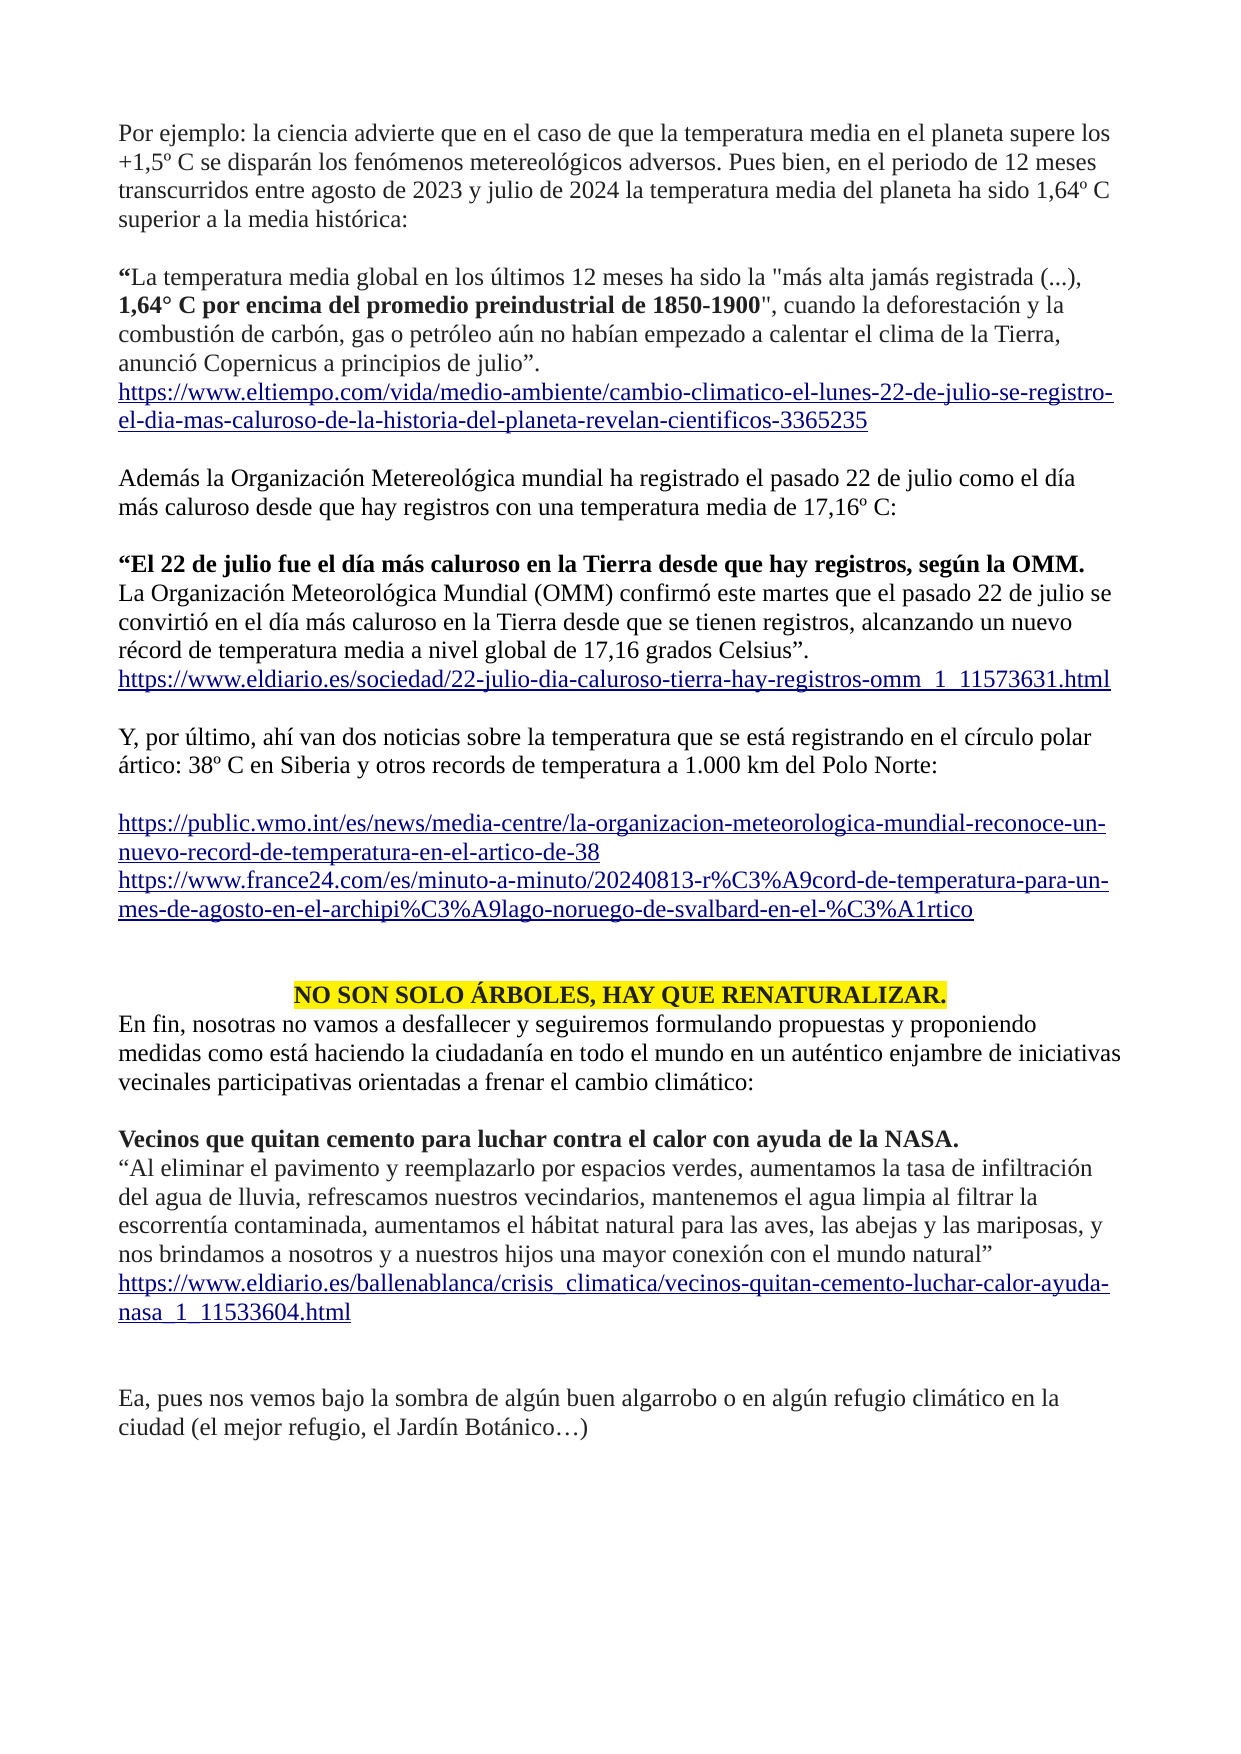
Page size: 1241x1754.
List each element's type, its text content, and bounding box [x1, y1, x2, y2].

text En fin, nosotras no vamos a desfallecer y seguiremos formulando propuestas y proponiendo medidas como está haciendo la ciudadanía en todo el mundo en un auténtico enjambre de iniciativas vecinales participativas orientadas a frenar el cambio climático: [118, 1009, 1122, 1096]
text https://public.wmo.int/es/news/media-centre/la-organizacion-meteorologica-mundial-reconoce-un-nuevo-record-de-temperatura-en-el-artico-de-38 [118, 808, 1122, 866]
text https://www.eldiario.es/ballenablanca/crisis_climatica/vecinos-quitan-cemento-luchar-calor-ayuda-nasa_1_11533604.html [118, 1268, 1122, 1326]
text NO SON SOLO ÁRBOLES, HAY QUE RENATURALIZAR. [118, 981, 1122, 1009]
subtitle Vecinos que quitan cemento para luchar contra el calor con ayuda de la NASA. [118, 1124, 1122, 1153]
text La Organización Meteorológica Mundial (OMM) confirmó este martes que el pasado 22 de julio se convirtió en el día más caluroso en la Tierra desde que se tienen registros, alcanzando un nuevo récord de temperatura media a nivel global de 17,16 grados Celsius”. [118, 578, 1122, 664]
text https://www.eldiario.es/sociedad/22-julio-dia-caluroso-tierra-hay-registros-omm_1_11573631.html [118, 664, 1122, 693]
text “Al eliminar el pavimento y reemplazarlo por espacios verdes, aumentamos la tasa de infiltración del agua de lluvia, refrescamos nuestros vecindarios, mantenemos el agua limpia al filtrar la escorrentía contaminada, aumentamos el hábitat natural para las aves, las abejas y las mariposas, y nos brindamos a nosotros y a nuestros hijos una mayor conexión con el mundo natural” [118, 1153, 1122, 1268]
subtitle “El 22 de julio fue el día más caluroso en la Tierra desde que hay registros, según la OMM. [118, 549, 1122, 578]
text Y, por último, ahí van dos noticias sobre la temperatura que se está registrando en el círculo polar ártico: 38º C en Siberia y otros records de temperatura a 1.000 km del Polo Norte: [118, 722, 1122, 779]
text Por ejemplo: la ciencia advierte que en el caso de que la temperatura media en el planeta supere los +1,5º C se disparán los fenómenos metereológicos adversos. Pues bien, en el periodo de 12 meses transcurridos entre agosto de 2023 y julio de 2024 la temperatura media del planeta ha sido 1,64º C superior a la media histórica: [118, 118, 1122, 233]
text Además la Organización Metereológica mundial ha registrado el pasado 22 de julio como el día más caluroso desde que hay registros con una temperatura media de 17,16º C: [118, 463, 1122, 521]
text Ea, pues nos vemos bajo la sombra de algún buen algarrobo o en algún refugio climático en la ciudad (el mejor refugio, el Jardín Botánico…) [118, 1383, 1122, 1441]
text https://www.eltiempo.com/vida/medio-ambiente/cambio-climatico-el-lunes-22-de-julio-se-registro-el-dia-mas-caluroso-de-la-historia-del-planeta-revelan-cientificos-3365235 [118, 377, 1122, 434]
text “La temperatura media global en los últimos 12 meses ha sido la "más alta jamás registrada (...), 1,64° C por encima del promedio preindustrial de 1850-1900", cuando la deforestación y la combustión de carbón, gas o petróleo aún no habían empezado a calentar el clima de la Tierra, anunció Copernicus a principios de julio”. [118, 262, 1122, 377]
text https://www.france24.com/es/minuto-a-minuto/20240813-r%C3%A9cord-de-temperatura-para-un-mes-de-agosto-en-el-archipi%C3%A9lago-noruego-de-svalbard-en-el-%C3%A1rtico [118, 866, 1122, 923]
